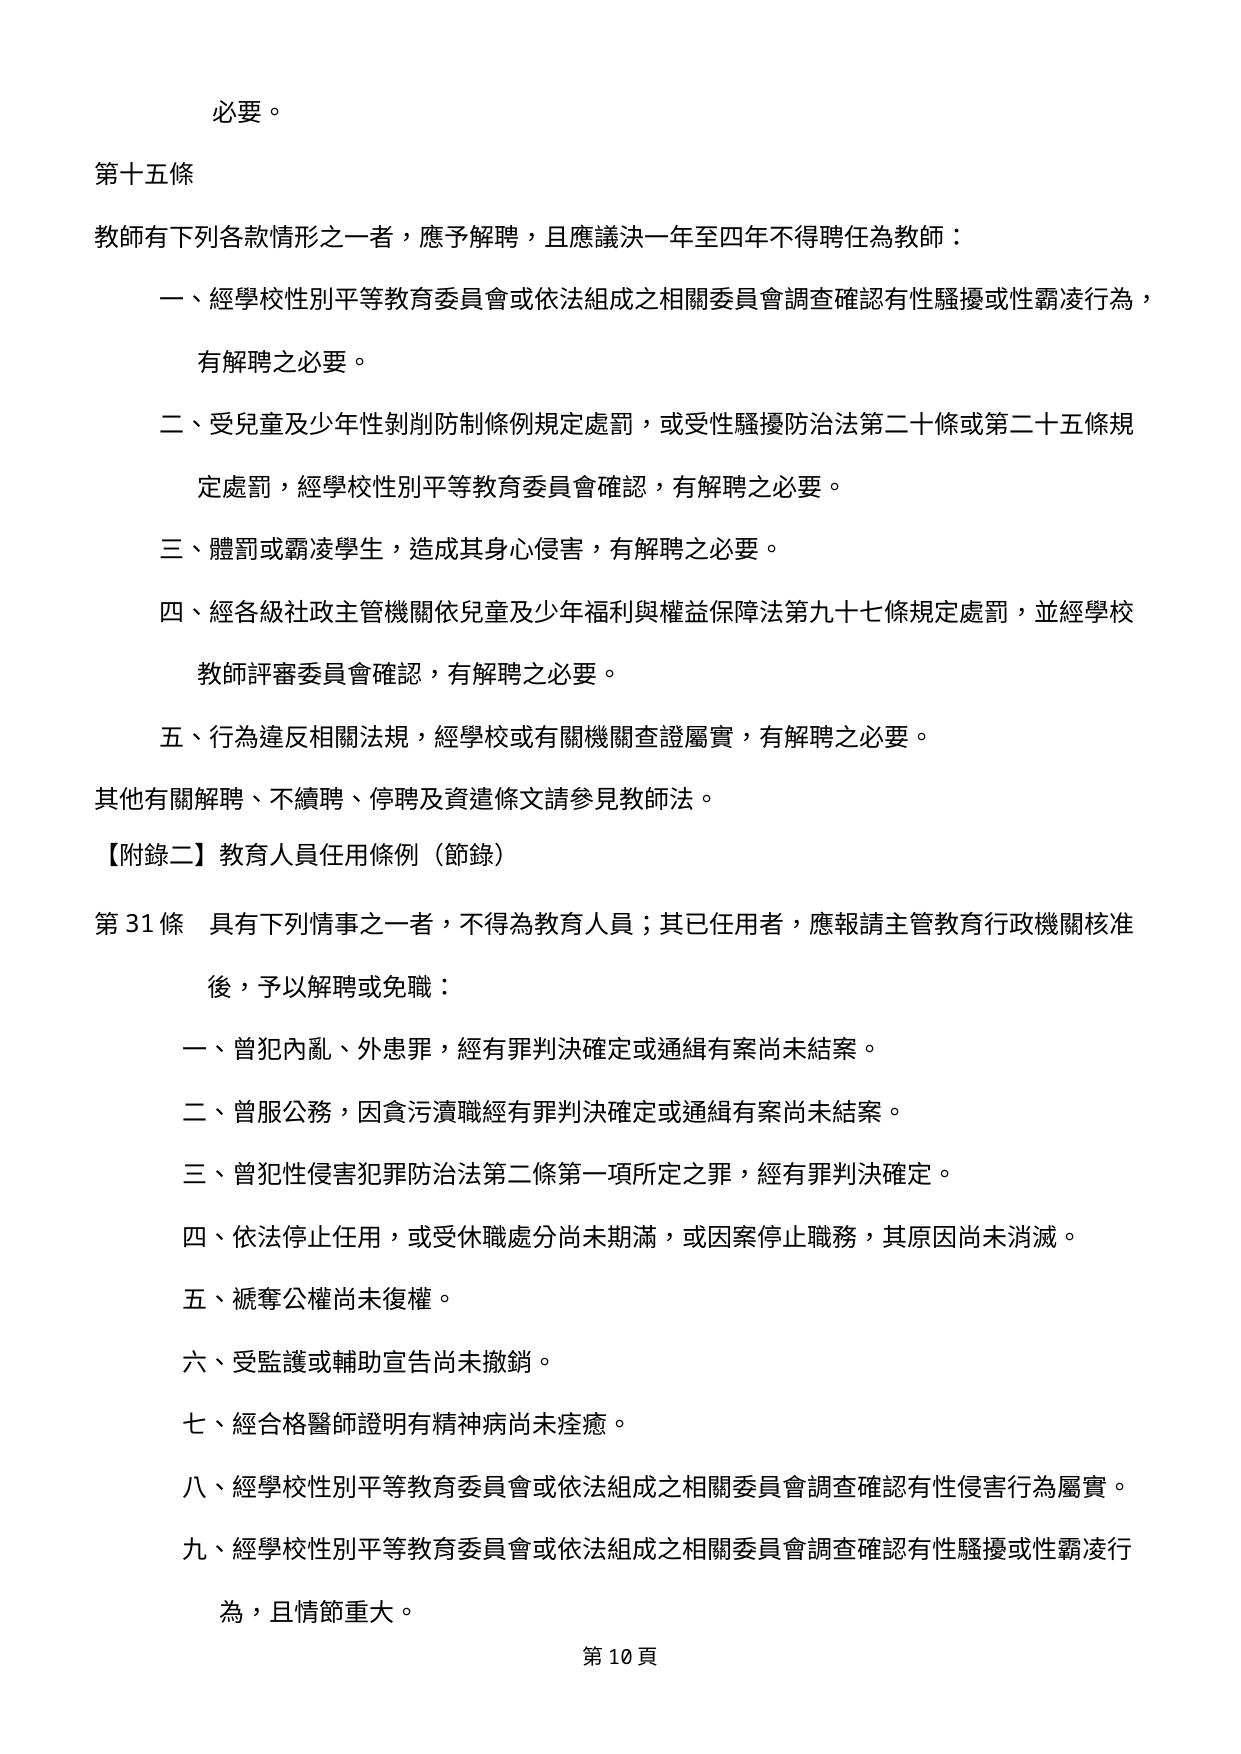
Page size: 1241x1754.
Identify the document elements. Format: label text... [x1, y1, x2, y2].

text 其他有關解聘、不續聘、停聘及資遣條文請參見教師法。 [94, 756, 1146, 818]
text 二、受兒童及少年性剝削防制條例規定處罰，或受性騷擾防治法第二十條或第二十五條規定處罰，經學校性別平等教育委員會確認，有解聘之必要。 [94, 381, 1146, 506]
text 二、曾服公務，因貪污瀆職經有罪判決確定或通緝有案尚未結案。 [94, 1068, 1146, 1131]
text 第31條 具有下列情事之一者，不得為教育人員；其已任用者，應報請主管教育行政機關核准後，予以解聘或免職： [94, 881, 1146, 1006]
text 五、褫奪公權尚未復權。 [94, 1256, 1146, 1318]
text 三、曾犯性侵害犯罪防治法第二條第一項所定之罪，經有罪判決確定。 [94, 1131, 1146, 1193]
text 九、經學校性別平等教育委員會或依法組成之相關委員會調查確認有性騷擾或性霸凌行為，且情節重大。 [182, 1506, 1146, 1631]
text 一、曾犯內亂、外患罪，經有罪判決確定或通緝有案尚未結案。 [94, 1006, 1146, 1068]
text 四、依法停止任用，或受休職處分尚未期滿，或因案停止職務，其原因尚未消滅。 [94, 1193, 1146, 1256]
text 一、經學校性別平等教育委員會或依法組成之相關委員會調查確認有性騷擾或性霸凌行為，有解聘之必要。 [94, 256, 1146, 381]
text 【附錄二】教育人員任用條例（節錄） [94, 831, 1146, 873]
text 四、經各級社政主管機關依兒童及少年福利與權益保障法第九十七條規定處罰，並經學校教師評審委員會確認，有解聘之必要。 [94, 568, 1146, 693]
text 六、受監護或輔助宣告尚未撤銷。 [94, 1318, 1146, 1381]
text 八、經學校性別平等教育委員會或依法組成之相關委員會調查確認有性侵害行為屬實。 [182, 1443, 1146, 1506]
text 五、行為違反相關法規，經學校或有關機關查證屬實，有解聘之必要。 [94, 693, 1146, 756]
text 七、經合格醫師證明有精神病尚未痊癒。 [94, 1381, 1146, 1443]
text 第十五條 [94, 131, 1146, 193]
text 必要。 [94, 68, 1146, 131]
text 教師有下列各款情形之一者，應予解聘，且應議決一年至四年不得聘任為教師： [94, 193, 1146, 256]
text 三、體罰或霸凌學生，造成其身心侵害，有解聘之必要。 [94, 506, 1146, 568]
